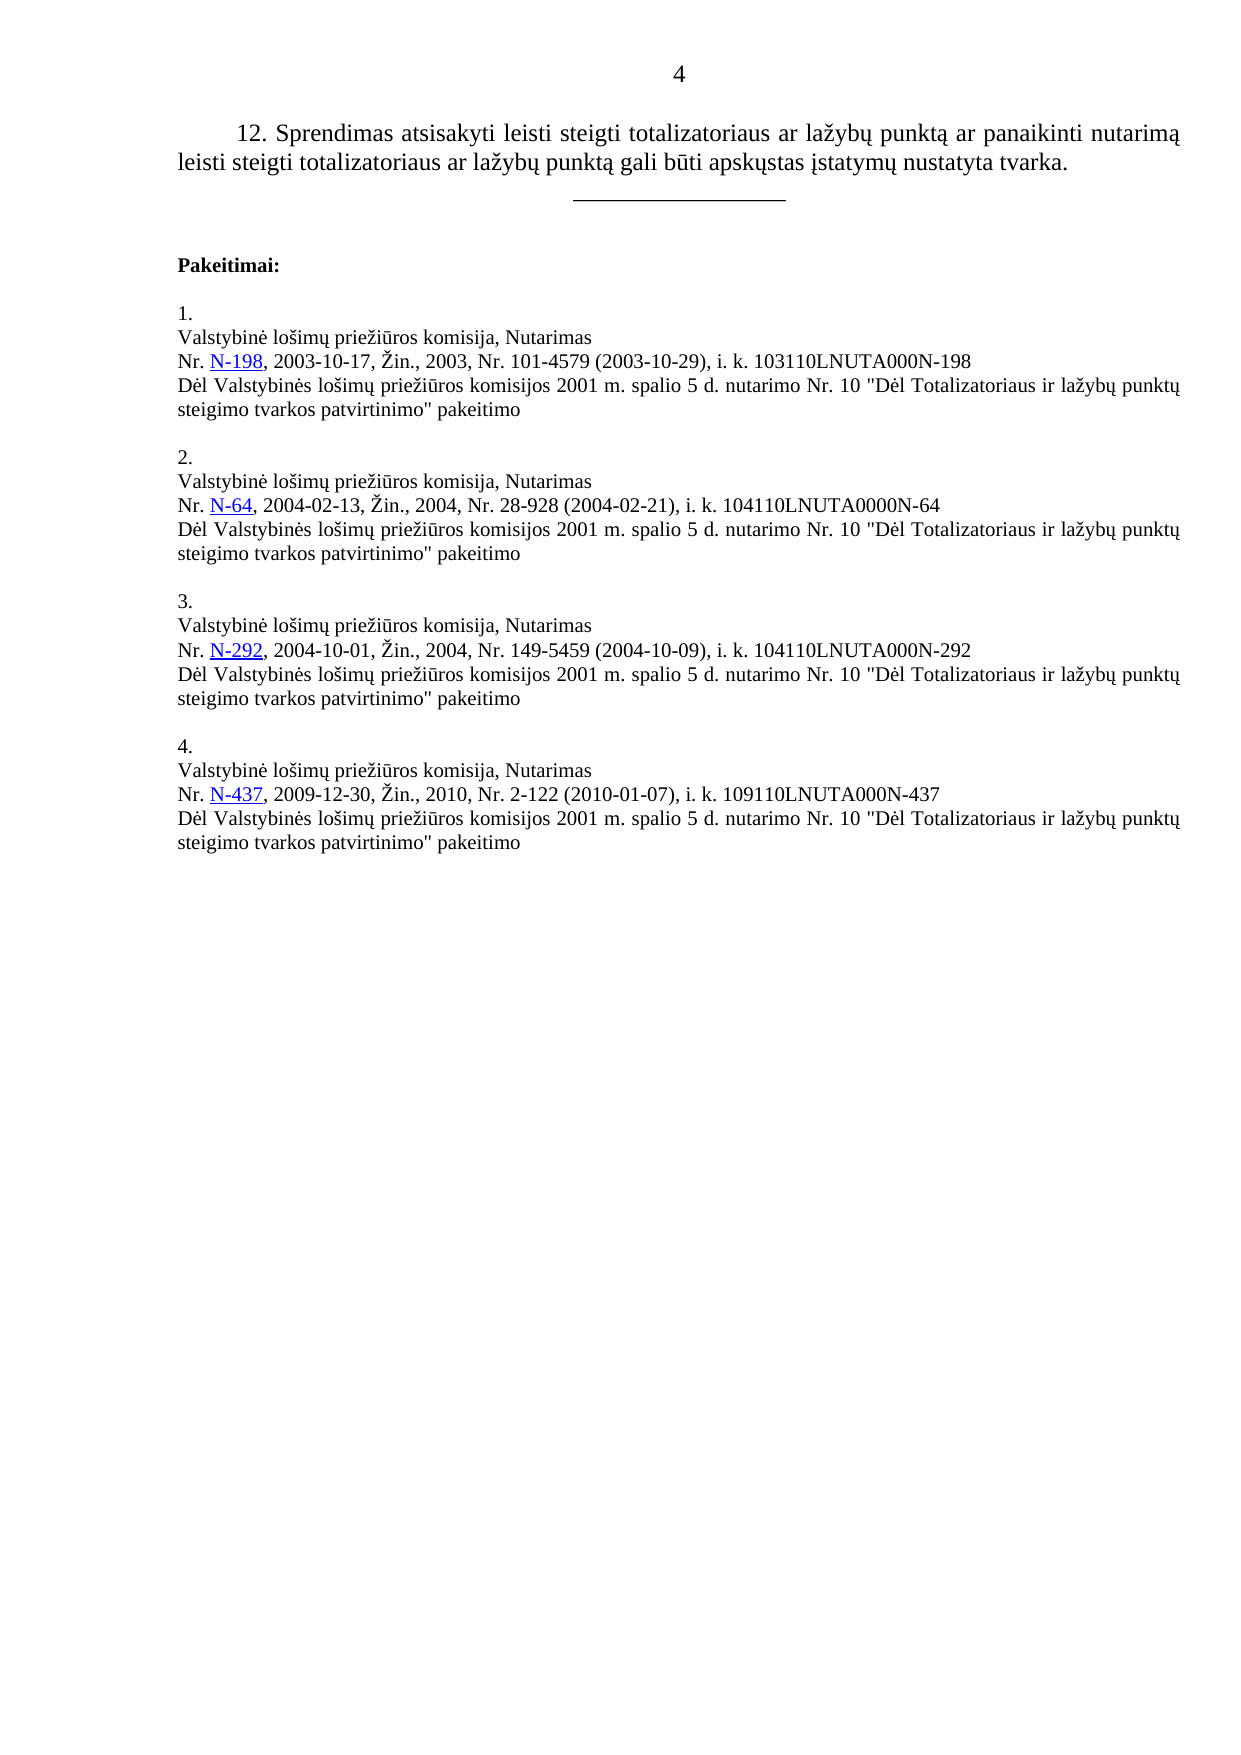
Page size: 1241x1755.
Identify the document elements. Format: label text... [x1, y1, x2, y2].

text Dėl Valstybinės lošimų priežiūros komisijos 2001 m. spalio 5 d. nutarimo Nr. 10 "Dėl Totalizatoriaus ir lažybų punktų steigimo tvarkos patvirtinimo" pakeitimo [177, 517, 1181, 565]
text 1. [177, 301, 1181, 325]
text Dėl Valstybinės lošimų priežiūros komisijos 2001 m. spalio 5 d. nutarimo Nr. 10 "Dėl Totalizatoriaus ir lažybų punktų steigimo tvarkos patvirtinimo" pakeitimo [177, 806, 1181, 854]
text _________________ [177, 176, 1181, 204]
text Dėl Valstybinės lošimų priežiūros komisijos 2001 m. spalio 5 d. nutarimo Nr. 10 "Dėl Totalizatoriaus ir lažybų punktų steigimo tvarkos patvirtinimo" pakeitimo [177, 662, 1181, 710]
text Nr. N-437, 2009-12-30, Žin., 2010, Nr. 2-122 (2010-01-07), i. k. 109110LNUTA000N-437 [177, 782, 1181, 806]
text Pakeitimai: [177, 252, 1181, 277]
text Dėl Valstybinės lošimų priežiūros komisijos 2001 m. spalio 5 d. nutarimo Nr. 10 "Dėl Totalizatoriaus ir lažybų punktų steigimo tvarkos patvirtinimo" pakeitimo [177, 373, 1181, 421]
text 3. [177, 589, 1181, 613]
text Nr. N-64, 2004-02-13, Žin., 2004, Nr. 28-928 (2004-02-21), i. k. 104110LNUTA0000N-64 [177, 493, 1181, 517]
text Valstybinė lošimų priežiūros komisija, Nutarimas [177, 469, 1181, 493]
text Nr. N-198, 2003-10-17, Žin., 2003, Nr. 101-4579 (2003-10-29), i. k. 103110LNUTA000N-198 [177, 349, 1181, 373]
text 2. [177, 445, 1181, 469]
text Valstybinė lošimų priežiūros komisija, Nutarimas [177, 758, 1181, 782]
text 4. [177, 734, 1181, 758]
text Valstybinė lošimų priežiūros komisija, Nutarimas [177, 613, 1181, 637]
text 12. Sprendimas atsisakyti leisti steigti totalizatoriaus ar lažybų punktą ar panaikinti nutarimą leisti steigti totalizatoriaus ar lažybų punktą gali būti apskųstas įstatymų nustatyta tvarka. [177, 118, 1181, 176]
text Valstybinė lošimų priežiūros komisija, Nutarimas [177, 325, 1181, 349]
text Nr. N-292, 2004-10-01, Žin., 2004, Nr. 149-5459 (2004-10-09), i. k. 104110LNUTA000N-292 [177, 637, 1181, 662]
